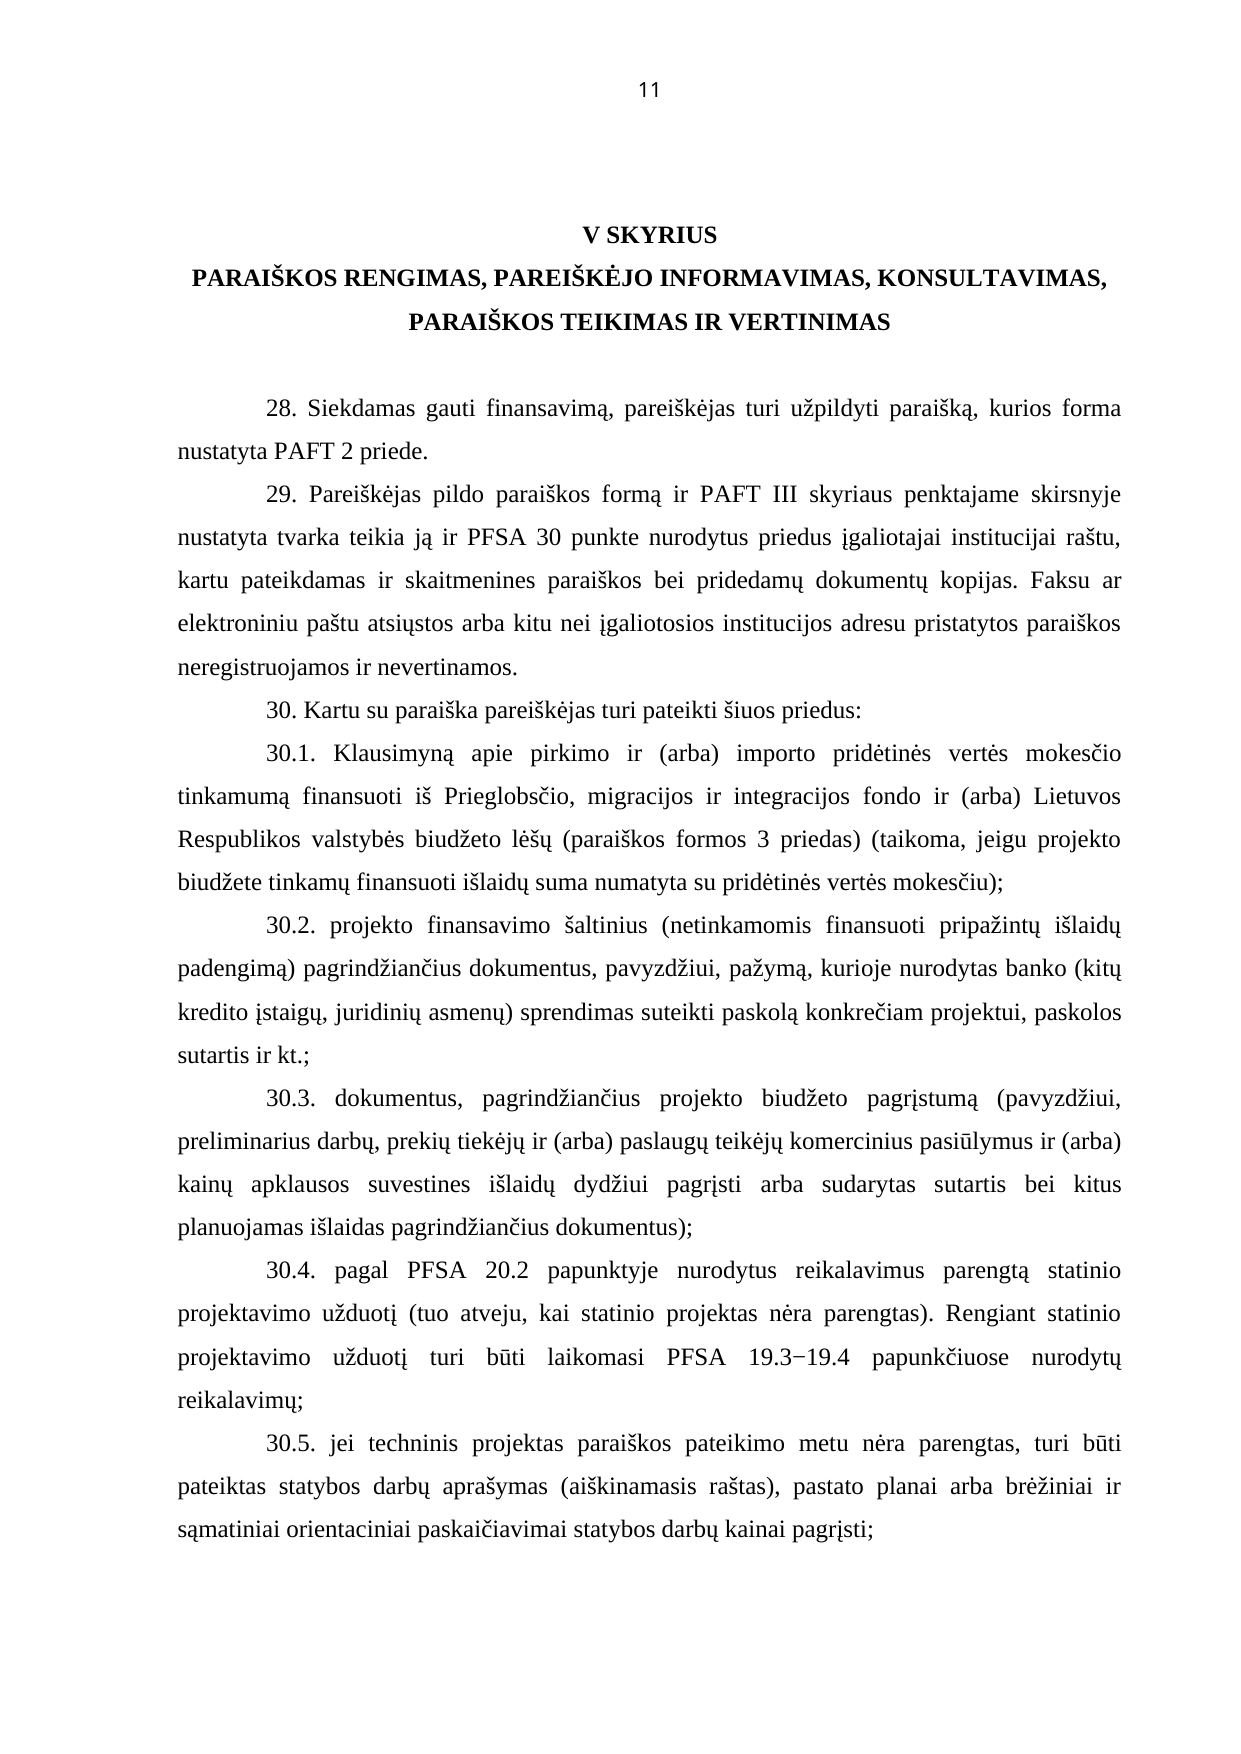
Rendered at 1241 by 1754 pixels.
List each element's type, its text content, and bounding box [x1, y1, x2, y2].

text PARAIŠKOS RENGIMAS, PAREIŠKĖJO INFORMAVIMAS, KONSULTAVIMAS, PARAIŠKOS TEIKIMAS IR VERTINIMAS [177, 263, 1122, 335]
text 30. Kartu su paraiška pareiškėjas turi pateikti šiuos priedus: [177, 695, 1122, 723]
text 30.4. pagal PFSA 20.2 papunktyje nurodytus reikalavimus parengtą statinio projektavimo užduotį (tuo atveju, kai statinio projektas nėra parengtas). Rengiant statinio projektavimo užduotį turi būti laikomasi PFSA 19.3−19.4 papunkčiuose nurodytų reikalavimų; [177, 1255, 1122, 1413]
text V SKYRIUS [177, 220, 1122, 249]
text 30.1. Klausimyną apie pirkimo ir (arba) importo pridėtinės vertės mokesčio tinkamumą finansuoti iš Prieglobsčio, migracijos ir integracijos fondo ir (arba) Lietuvos Respublikos valstybės biudžeto lėšų (paraiškos formos 3 priedas) (taikoma, jeigu projekto biudžete tinkamų finansuoti išlaidų suma numatyta su pridėtinės vertės mokesčiu); [177, 738, 1122, 896]
text 29. Pareiškėjas pildo paraiškos formą ir PAFT III skyriaus penktajame skirsnyje nustatyta tvarka teikia ją ir PFSA 30 punkte nurodytus priedus įgaliotajai institucijai raštu, kartu pateikdamas ir skaitmenines paraiškos bei pridedamų dokumentų kopijas. Faksu ar elektroniniu paštu atsiųstos arba kitu nei įgaliotosios institucijos adresu pristatytos paraiškos neregistruojamos ir nevertinamos. [177, 479, 1122, 680]
text 30.5. jei techninis projektas paraiškos pateikimo metu nėra parengtas, turi būti pateiktas statybos darbų aprašymas (aiškinamasis raštas), pastato planai arba brėžiniai ir sąmatiniai orientaciniai paskaičiavimai statybos darbų kainai pagrįsti; [177, 1428, 1122, 1543]
text 30.3. dokumentus, pagrindžiančius projekto biudžeto pagrįstumą (pavyzdžiui, preliminarius darbų, prekių tiekėjų ir (arba) paslaugų teikėjų komercinius pasiūlymus ir (arba) kainų apklausos suvestines išlaidų dydžiui pagrįsti arba sudarytas sutartis bei kitus planuojamas išlaidas pagrindžiančius dokumentus); [177, 1083, 1122, 1241]
text 28. Siekdamas gauti finansavimą, pareiškėjas turi užpildyti paraišką, kurios forma nustatyta PAFT 2 priede. [177, 393, 1122, 465]
text 30.2. projekto finansavimo šaltinius (netinkamomis finansuoti pripažintų išlaidų padengimą) pagrindžiančius dokumentus, pavyzdžiui, pažymą, kurioje nurodytas banko (kitų kredito įstaigų, juridinių asmenų) sprendimas suteikti paskolą konkrečiam projektui, paskolos sutartis ir kt.; [177, 910, 1122, 1068]
